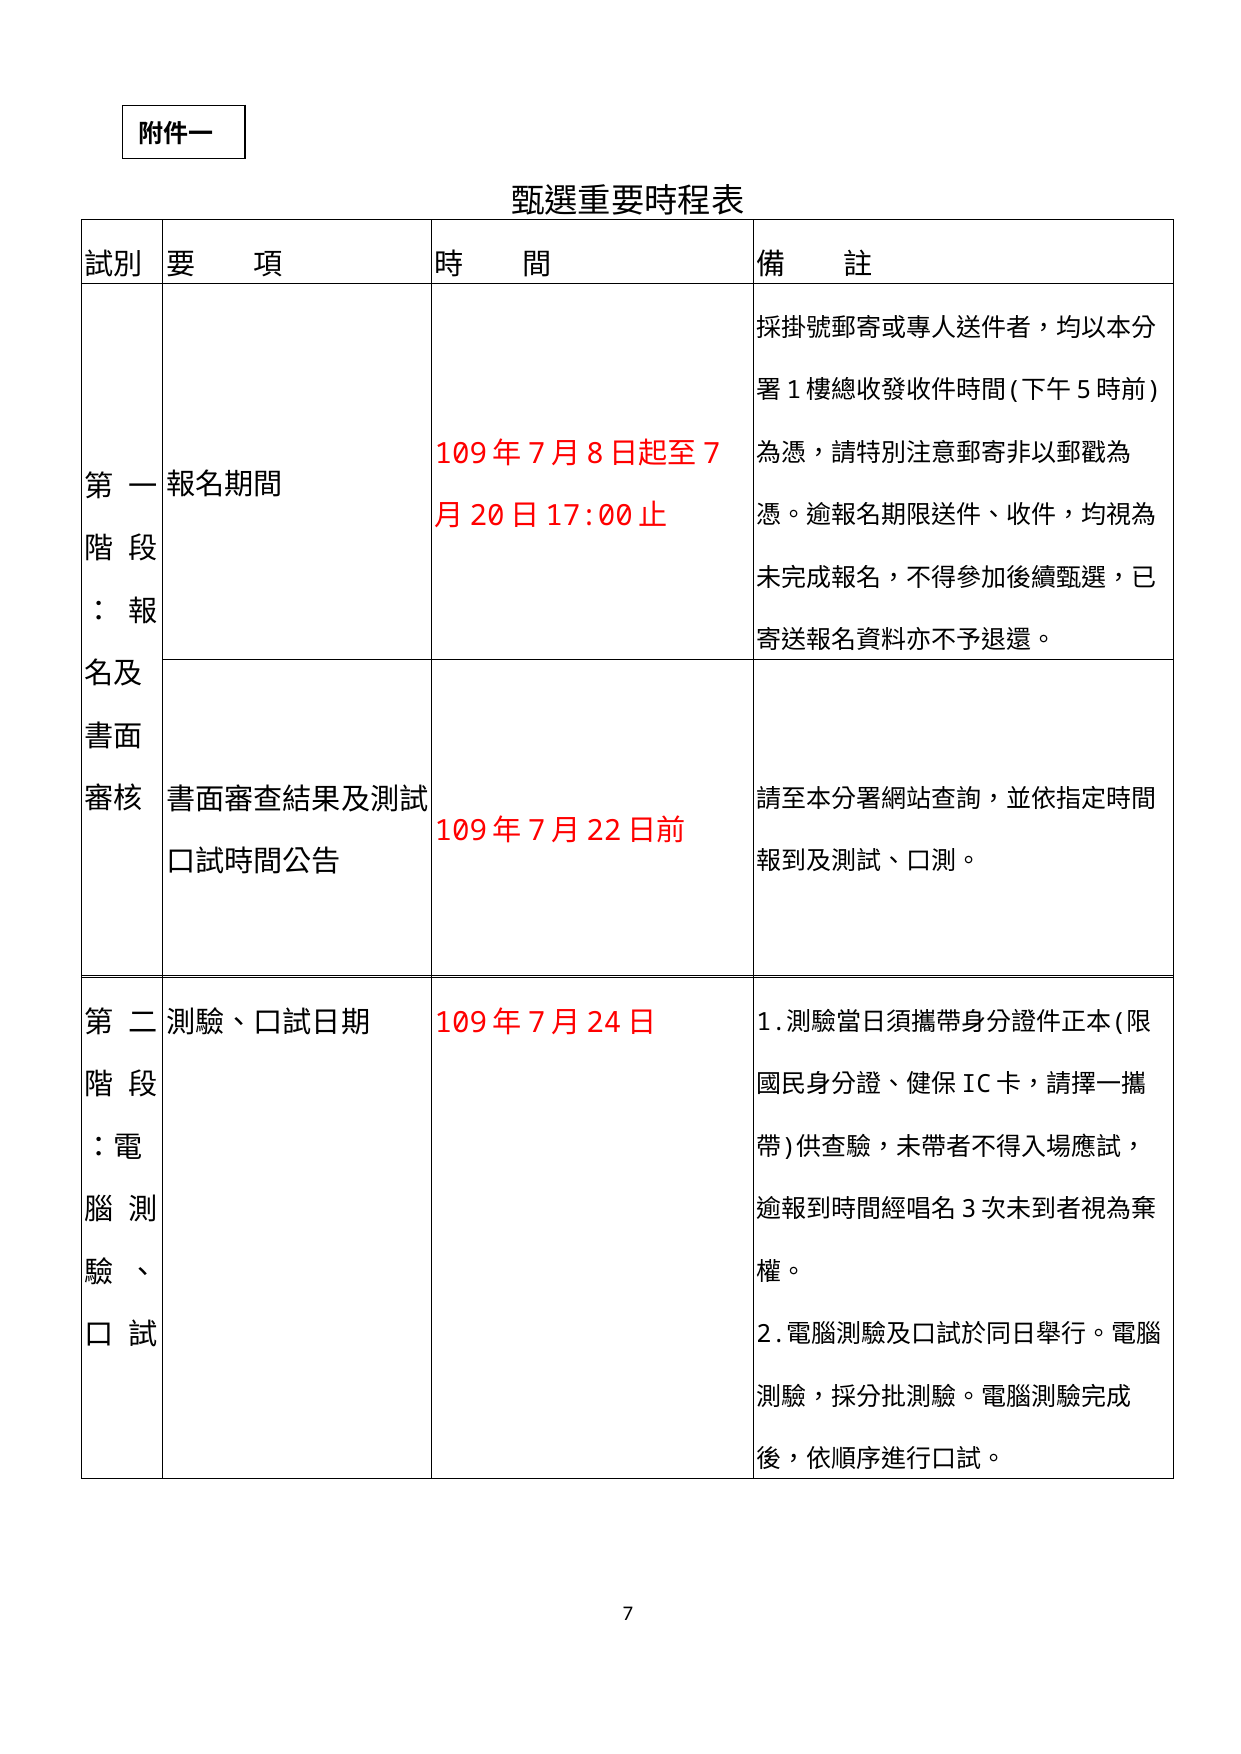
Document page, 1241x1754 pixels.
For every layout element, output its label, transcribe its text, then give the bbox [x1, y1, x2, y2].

table_cell 測驗、口試日期 [163, 978, 431, 1478]
table_cell 109年7月24日 [432, 978, 753, 1478]
table_cell 109年7月8日起至7月20日17:00止 [432, 284, 753, 659]
table_cell 1.測驗當日須攜帶身分證件正本(限國民身分證、健保IC卡，請擇一攜帶)供查驗，未帶者不得入場應試，逾報到時間經唱名3次未到者視為棄權。 2.電腦測驗及口試於同日舉行。電腦測驗，採分批測驗。電腦測驗完成後，依順序進行口試。 [754, 978, 1173, 1478]
table_cell 第 一 階 段 ： 報名及書面審核 [82, 284, 162, 974]
table_header 要 項 [163, 220, 431, 283]
text 甄選重要時程表 [118, 157, 1137, 219]
table_cell 書面審查結果及測試口試時間公告 [163, 660, 431, 974]
table_cell 採掛號郵寄或專人送件者，均以本分署1樓總收發收件時間(下午5時前)為憑，請特別注意郵寄非以郵戳為憑。逾報名期限送件、收件，均視為未完成報名，不得參加後續甄選，已寄送報名資料亦不予退還。 [754, 284, 1173, 659]
table_header 試別 [82, 220, 162, 283]
text [123, 106, 244, 158]
table_header 時 間 [432, 220, 753, 283]
text 附件一一 [138, 113, 229, 150]
table_header 備 註 [754, 220, 1173, 283]
table_cell 請至本分署網站查詢，並依指定時間報到及測試、口測。 [754, 660, 1173, 974]
table_cell 報名期間 [163, 284, 431, 659]
table_cell 第 二 階 段 ：電 腦 測 驗 、口 試 [82, 978, 162, 1478]
table_cell 109年7月22日前 [432, 660, 753, 974]
